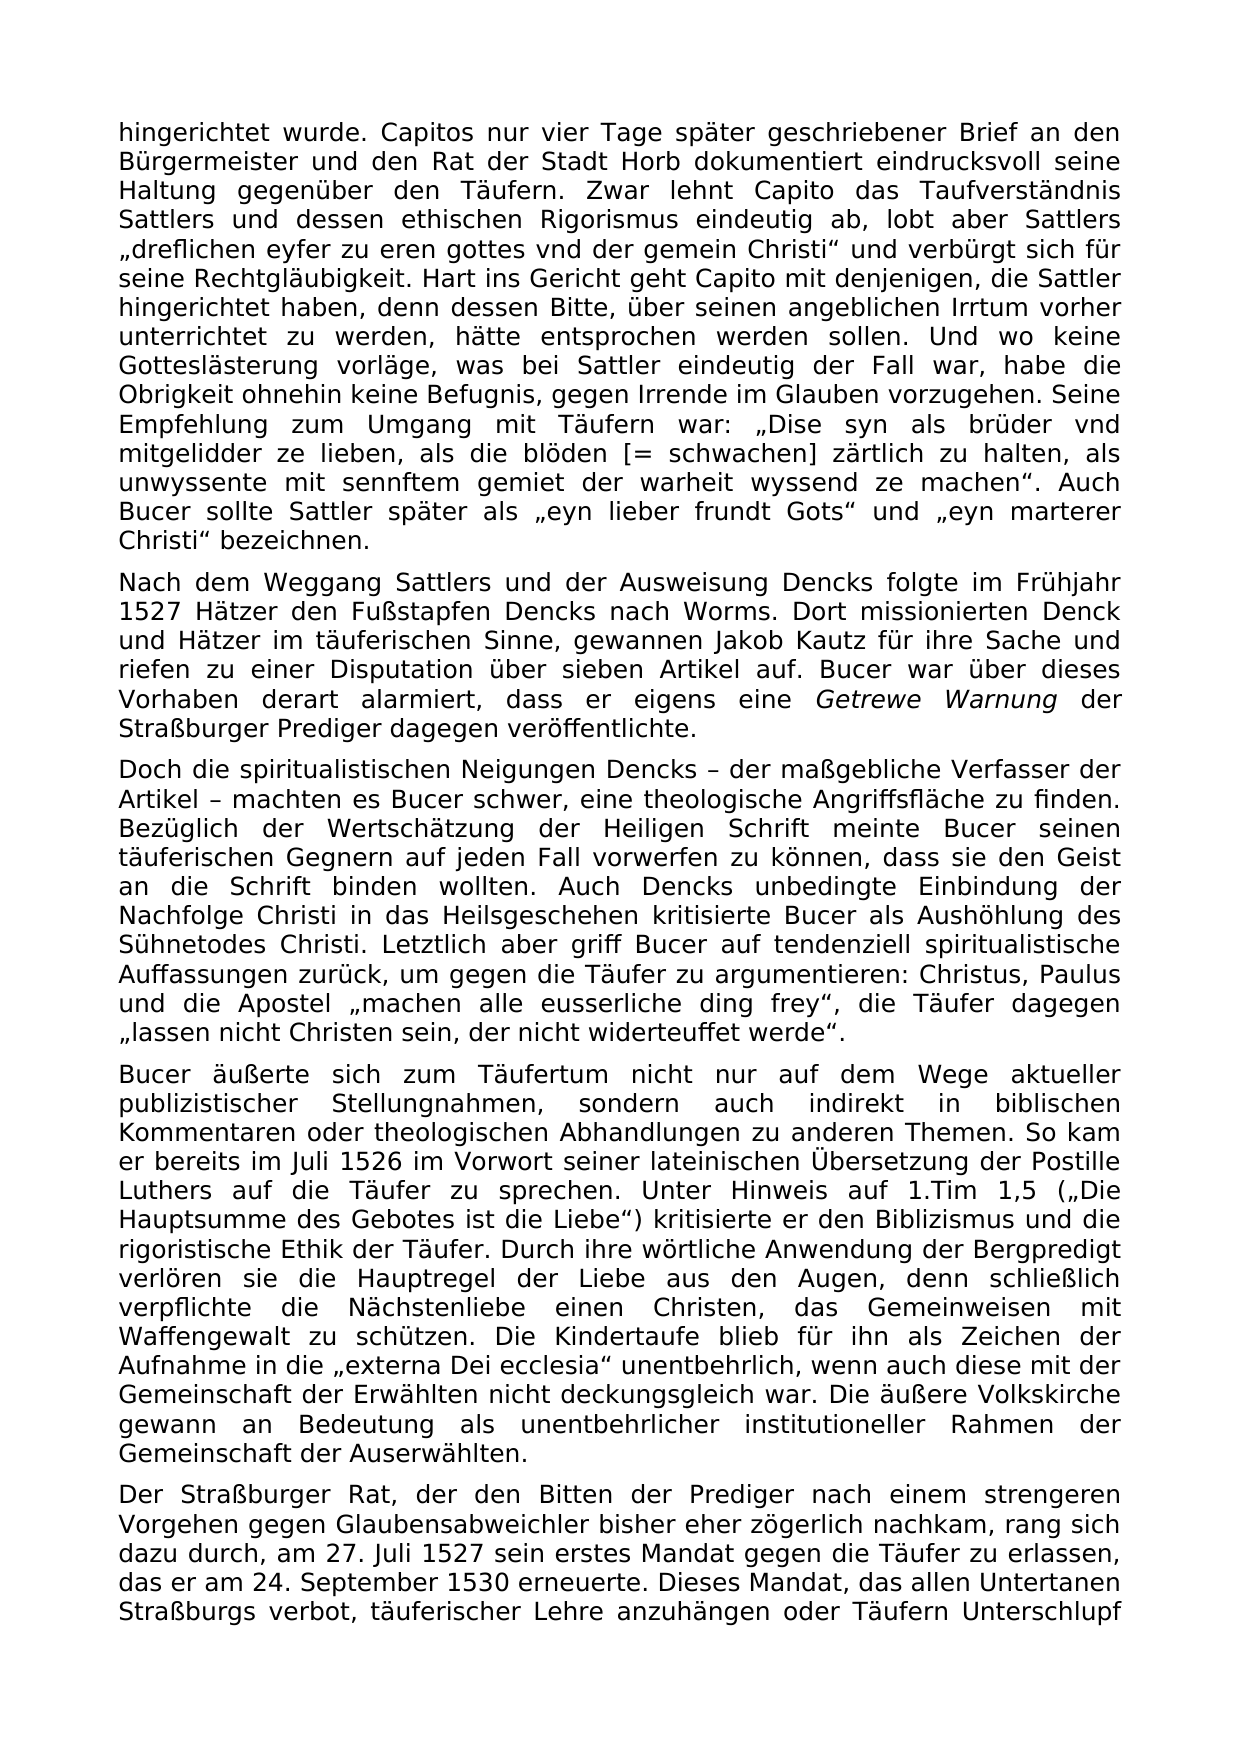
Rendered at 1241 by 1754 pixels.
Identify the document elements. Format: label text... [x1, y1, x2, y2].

text Doch die spiritualistischen Neigungen Dencks – der maßgebliche Verfasser der Artikel – machten es Bucer schwer, eine theologische Angriffsfläche zu finden. Bezüglich der Wertschätzung der Heiligen Schrift meinte Bucer seinen täuferischen Gegnern auf jeden Fall vorwerfen zu können, dass sie den Geist an die Schrift binden wollten. Auch Dencks unbedingte Einbindung der Nachfolge Christi in das Heilsgeschehen kritisierte Bucer als Aushöhlung des Sühnetodes Christi. Letztlich aber griff Bucer auf tendenziell spiritualistische Auffassungen zurück, um gegen die Täufer zu argumentieren: Christus, Paulus und die Apostel „machen alle eusserliche ding frey“, die Täufer dagegen „lassen nicht Christen sein, der nicht widerteuffet werde“. [118, 756, 1122, 1047]
text Nach dem Weggang Sattlers und der Ausweisung Dencks folgte im Frühjahr 1527 Hätzer den Fußstapfen Dencks nach Worms. Dort missionierten Denck und Hätzer im täuferischen Sinne, gewannen Jakob Kautz für ihre Sache und riefen zu einer Disputation über sieben Artikel auf. Bucer war über dieses Vorhaben derart alarmiert, dass er eigens eine Getrewe Warnung der Straßburger Prediger dagegen veröffentlichte. [118, 568, 1122, 743]
text Der Straßburger Rat, der den Bitten der Prediger nach einem strengeren Vorgehen gegen Glaubensabweichler bisher eher zögerlich nachkam, rang sich dazu durch, am 27. Juli 1527 sein erstes Mandat gegen die Täufer zu erlassen, das er am 24. September 1530 erneuerte. Dieses Mandat, das allen Untertanen Straßburgs verbot, täuferischer Lehre anzuhängen oder Täufern Unterschlupf [118, 1481, 1122, 1626]
text Bucer äußerte sich zum Täufertum nicht nur auf dem Wege aktueller publizistischer Stellungnahmen, sondern auch indirekt in biblischen Kommentaren oder theologischen Abhandlungen zu anderen Themen. So kam er bereits im Juli 1526 im Vorwort seiner lateinischen Übersetzung der Postille Luthers auf die Täufer zu sprechen. Unter Hinweis auf 1.Tim 1,5 („Die Hauptsumme des Gebotes ist die Liebe“) kritisierte er den Biblizismus und die rigoristische Ethik der Täufer. Durch ihre wörtliche Anwendung der Bergpredigt verlören sie die Hauptregel der Liebe aus den Augen, denn schließlich verpflichte die Nächstenliebe einen Christen, das Gemeinweisen mit Waffengewalt zu schützen. Die Kindertaufe blieb für ihn als Zeichen der Aufnahme in die „externa Dei ecclesia“ unentbehrlich, wenn auch diese mit der Gemeinschaft der Erwählten nicht deckungsgleich war. Die äußere Volkskirche gewann an Bedeutung als unentbehrlicher institutioneller Rahmen der Gemeinschaft der Auserwählten. [118, 1060, 1122, 1468]
text hingerichtet wurde. Capitos nur vier Tage später geschriebener Brief an den Bürgermeister und den Rat der Stadt Horb dokumentiert eindrucksvoll seine Haltung gegenüber den Täufern. Zwar lehnt Capito das Taufverständnis Sattlers und dessen ethischen Rigorismus eindeutig ab, lobt aber Sattlers „dreflichen eyfer zu eren gottes vnd der gemein Christi“ und verbürgt sich für seine Rechtgläubigkeit. Hart ins Gericht geht Capito mit denjenigen, die Sattler hingerichtet haben, denn dessen Bitte, über seinen angeblichen Irrtum vorher unterrichtet zu werden, hätte entsprochen werden sollen. Und wo keine Gotteslästerung vorläge, was bei Sattler eindeutig der Fall war, habe die Obrigkeit ohnehin keine Befugnis, gegen Irrende im Glauben vorzugehen. Seine Empfehlung zum Umgang mit Täufern war: „Dise syn als brüder vnd mitgelidder ze lieben, als die blöden [= schwachen] zärtlich zu halten, als unwyssente mit sennftem gemiet der warheit wyssend ze machen“. Auch Bucer sollte Sattler später als „eyn lieber frundt Gots“ und „eyn marterer Christi“ bezeichnen. [118, 118, 1122, 556]
